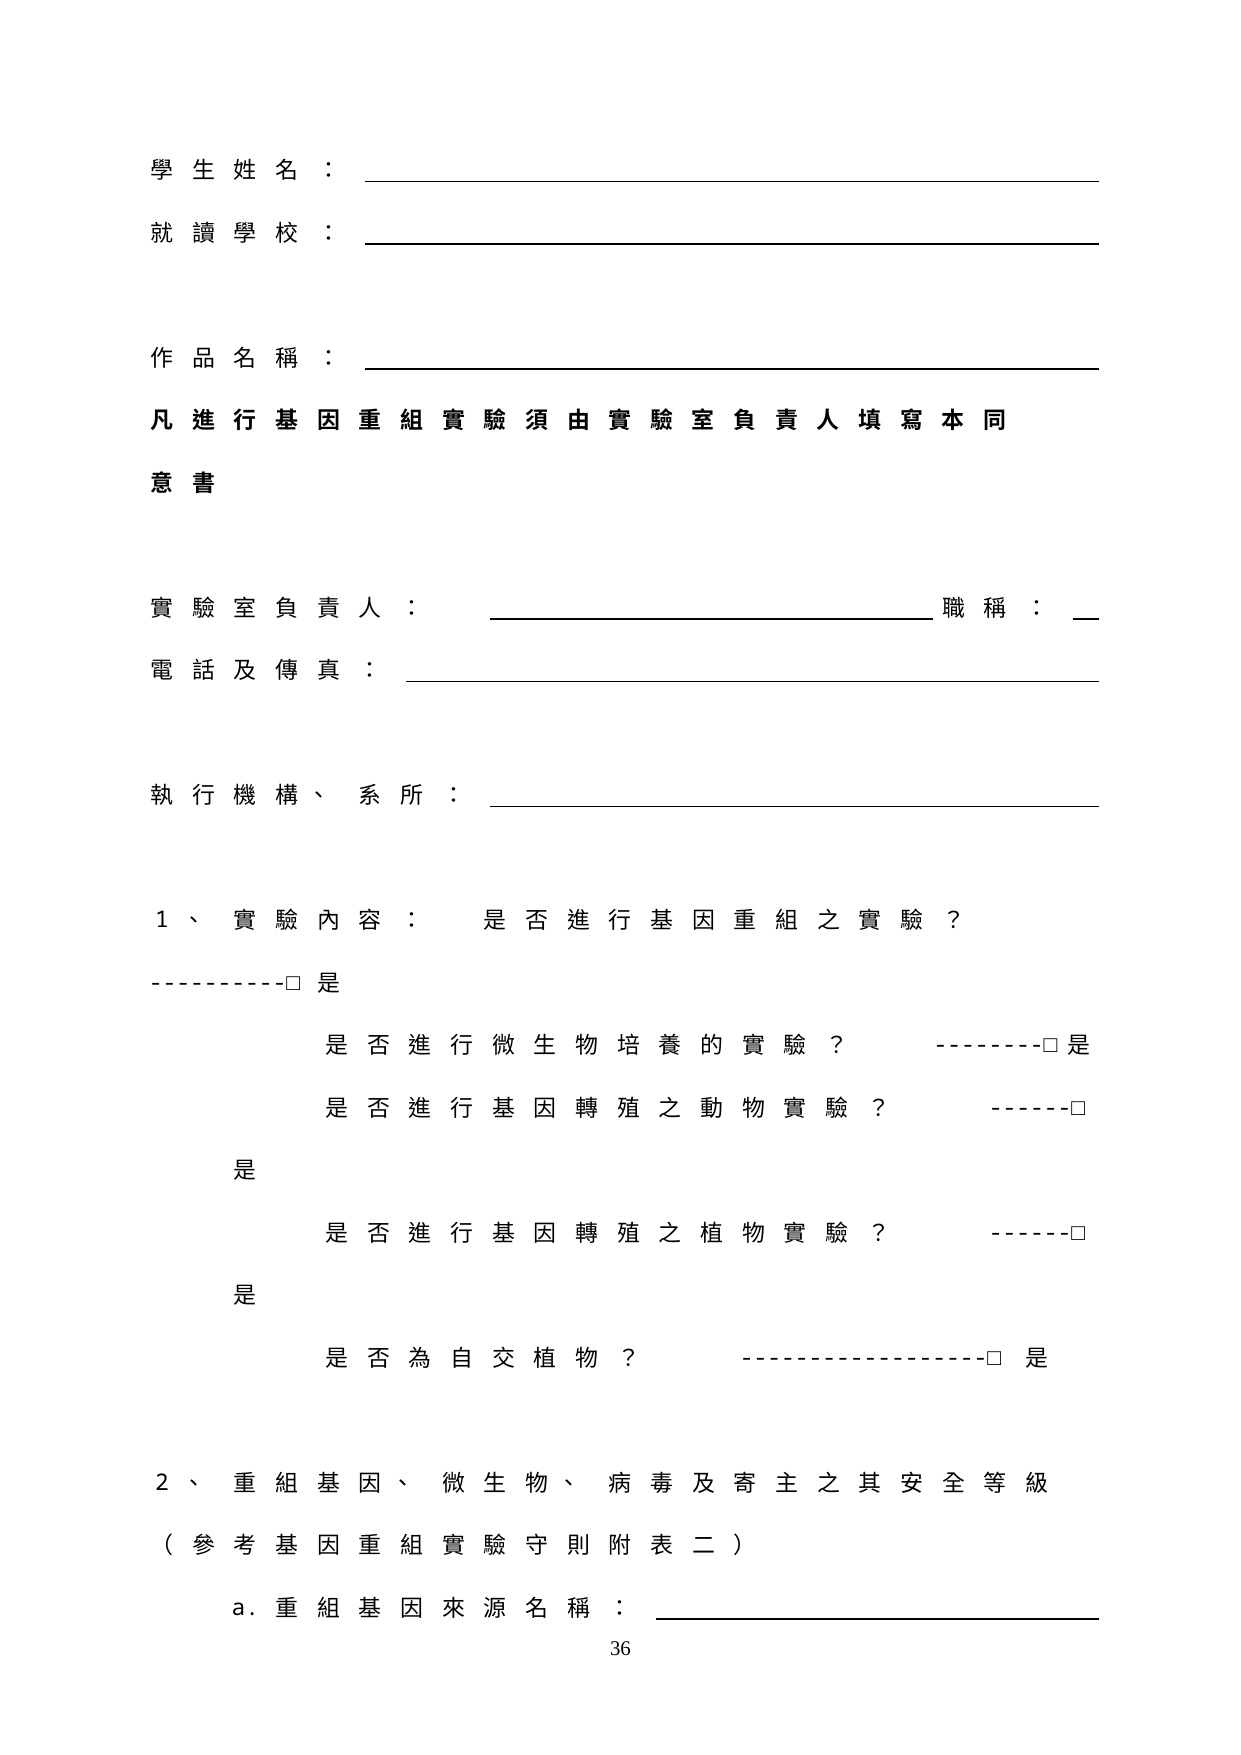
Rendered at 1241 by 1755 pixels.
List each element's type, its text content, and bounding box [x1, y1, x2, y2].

text 是否進行基因轉殖之植物實驗？ ------□是 [216, 1189, 1099, 1314]
text 作品名稱： [141, 314, 1099, 377]
text 學生姓名： 就讀學校： [141, 127, 1099, 252]
text 是否為自交植物？ ------------------□是 [216, 1314, 1099, 1377]
text 凡進行基因重組實驗須由實驗室負責人填寫本同意書 [141, 377, 1056, 502]
text 執行機構、系所： [141, 752, 1099, 814]
text 是否進行微生物培養的實驗？ --------□是 [216, 1002, 1099, 1064]
text a.重組基因來源名稱： [216, 1564, 1099, 1627]
text 實驗室負責人： 職稱： 電話及傳真： [141, 564, 1099, 689]
text 是否進行基因轉殖之動物實驗？ ------□是 [216, 1064, 1099, 1189]
text 2、重組基因、微生物、病毒及寄主之其安全等級（參考基因重組實驗守則附表二） [141, 1439, 1099, 1564]
text 1、實驗內容： 是否進行基因重組之實驗？ ----------□是 [141, 877, 1099, 1002]
